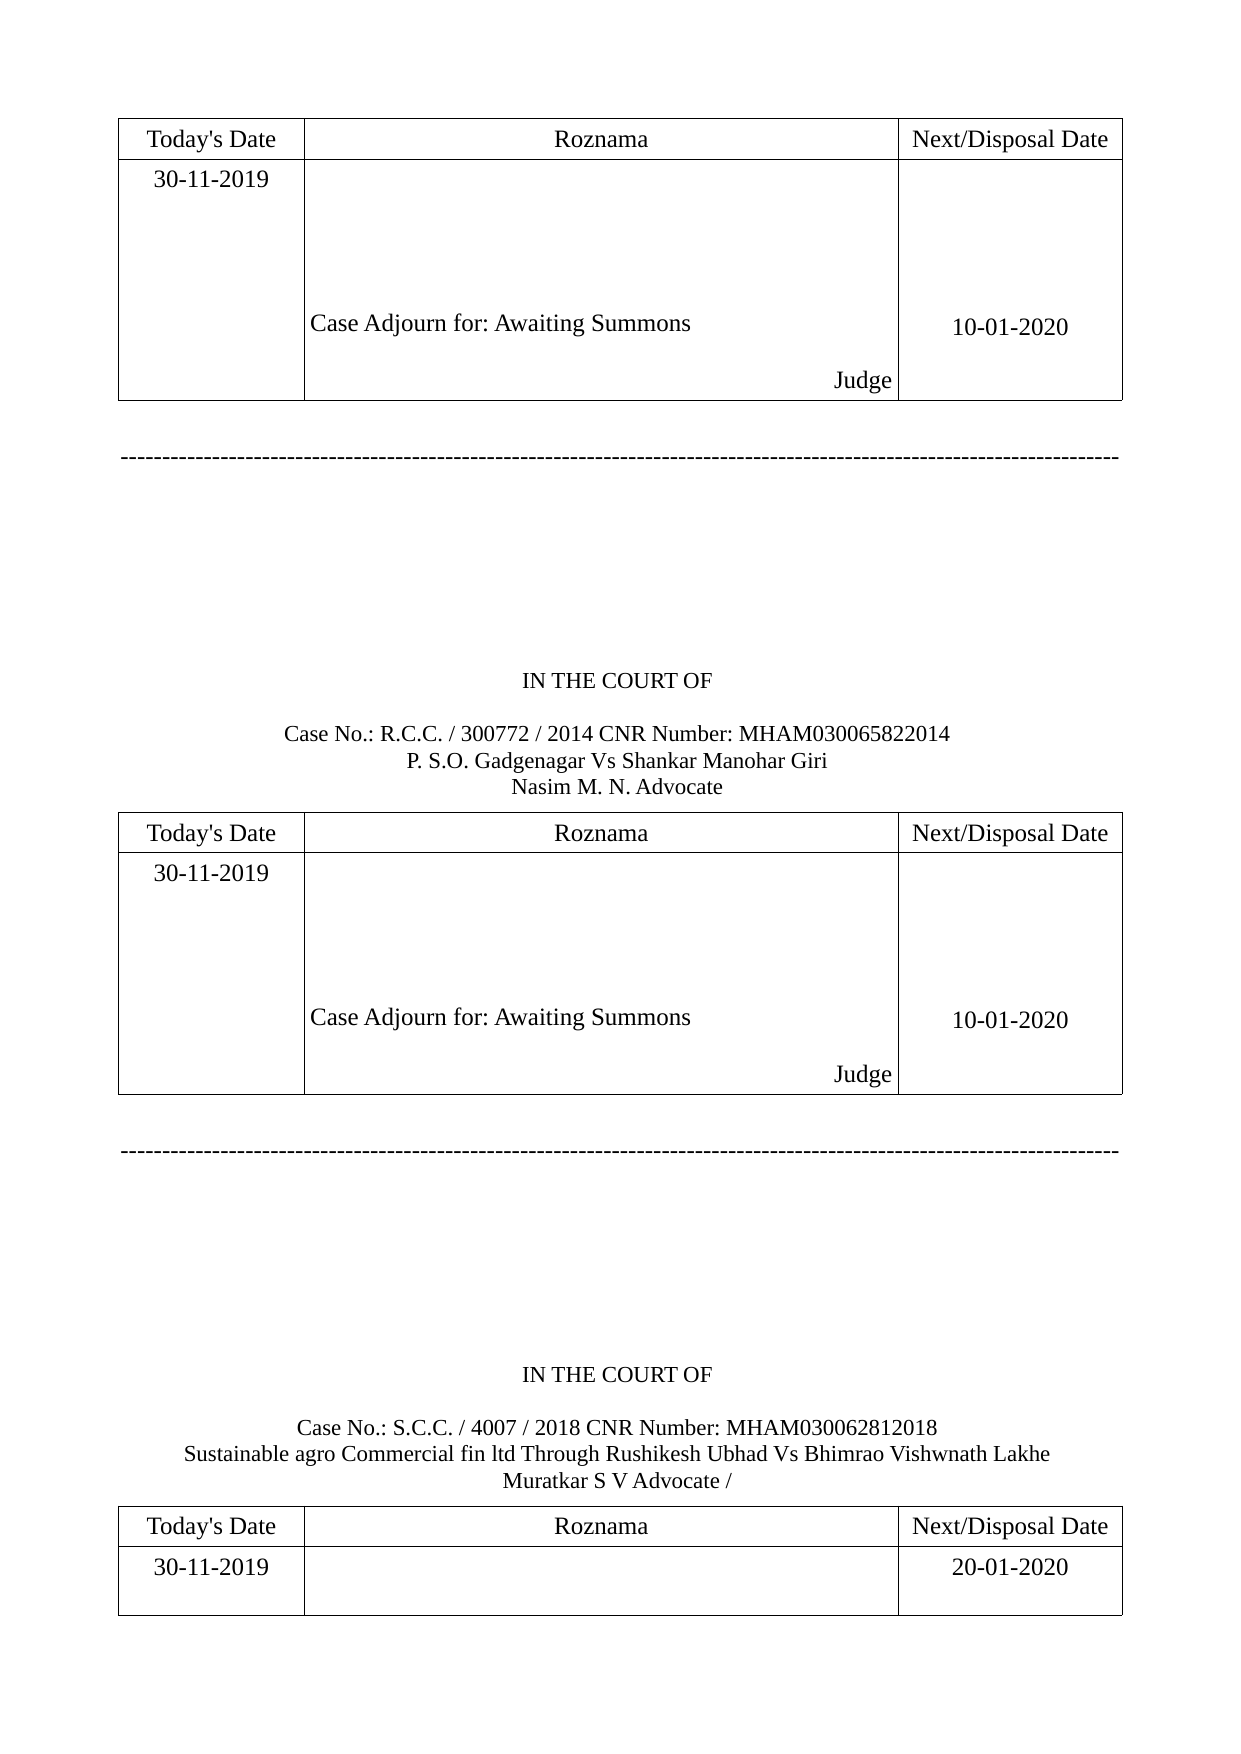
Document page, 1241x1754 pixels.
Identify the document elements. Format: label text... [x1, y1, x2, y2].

text IN THE COURT OF Case No.: R.C.C. / 300772 / 2014 CNR Number: MHAM030065822014 P. S.O. Gadgenagar Vs Shankar Manohar Giri Nasim M. N. Advocate [118, 668, 1122, 799]
text IN THE COURT OF Case No.: S.C.C. / 4007 / 2018 CNR Number: MHAM030062812018 Sustainable agro Commercial fin ltd Through Rushikesh Ubhad Vs Bhimrao Vishwnath Lakhe Muratkar S V Advocate / [118, 1361, 1122, 1493]
table_cell 30-11-2019 [119, 1547, 304, 1615]
table_header Next/Disposal Date [899, 813, 1122, 852]
table_cell 30-11-2019 [119, 160, 304, 400]
table_cell 20-01-2020 [899, 1547, 1122, 1615]
text ------------------------------------------------------------------------------------------------------------------------ [118, 1135, 1122, 1164]
table_cell [305, 1547, 898, 1615]
table_header Next/Disposal Date [899, 119, 1122, 158]
table_header Roznama [305, 813, 898, 852]
table_header Today's Date [119, 1507, 304, 1546]
table_header Roznama [305, 1507, 898, 1546]
table_cell 10-01-2020 [899, 853, 1122, 1094]
table_cell Case Adjourn for: Awaiting Summons Judge [305, 160, 898, 400]
table_header Roznama [305, 119, 898, 158]
table_cell Case Adjourn for: Awaiting Summons Judge [305, 853, 898, 1094]
table_header Today's Date [119, 813, 304, 852]
table_cell 30-11-2019 [119, 853, 304, 1094]
table_header Today's Date [119, 119, 304, 158]
text ------------------------------------------------------------------------------------------------------------------------ [118, 441, 1122, 470]
table_header Next/Disposal Date [899, 1507, 1122, 1546]
table_cell 10-01-2020 [899, 160, 1122, 400]
